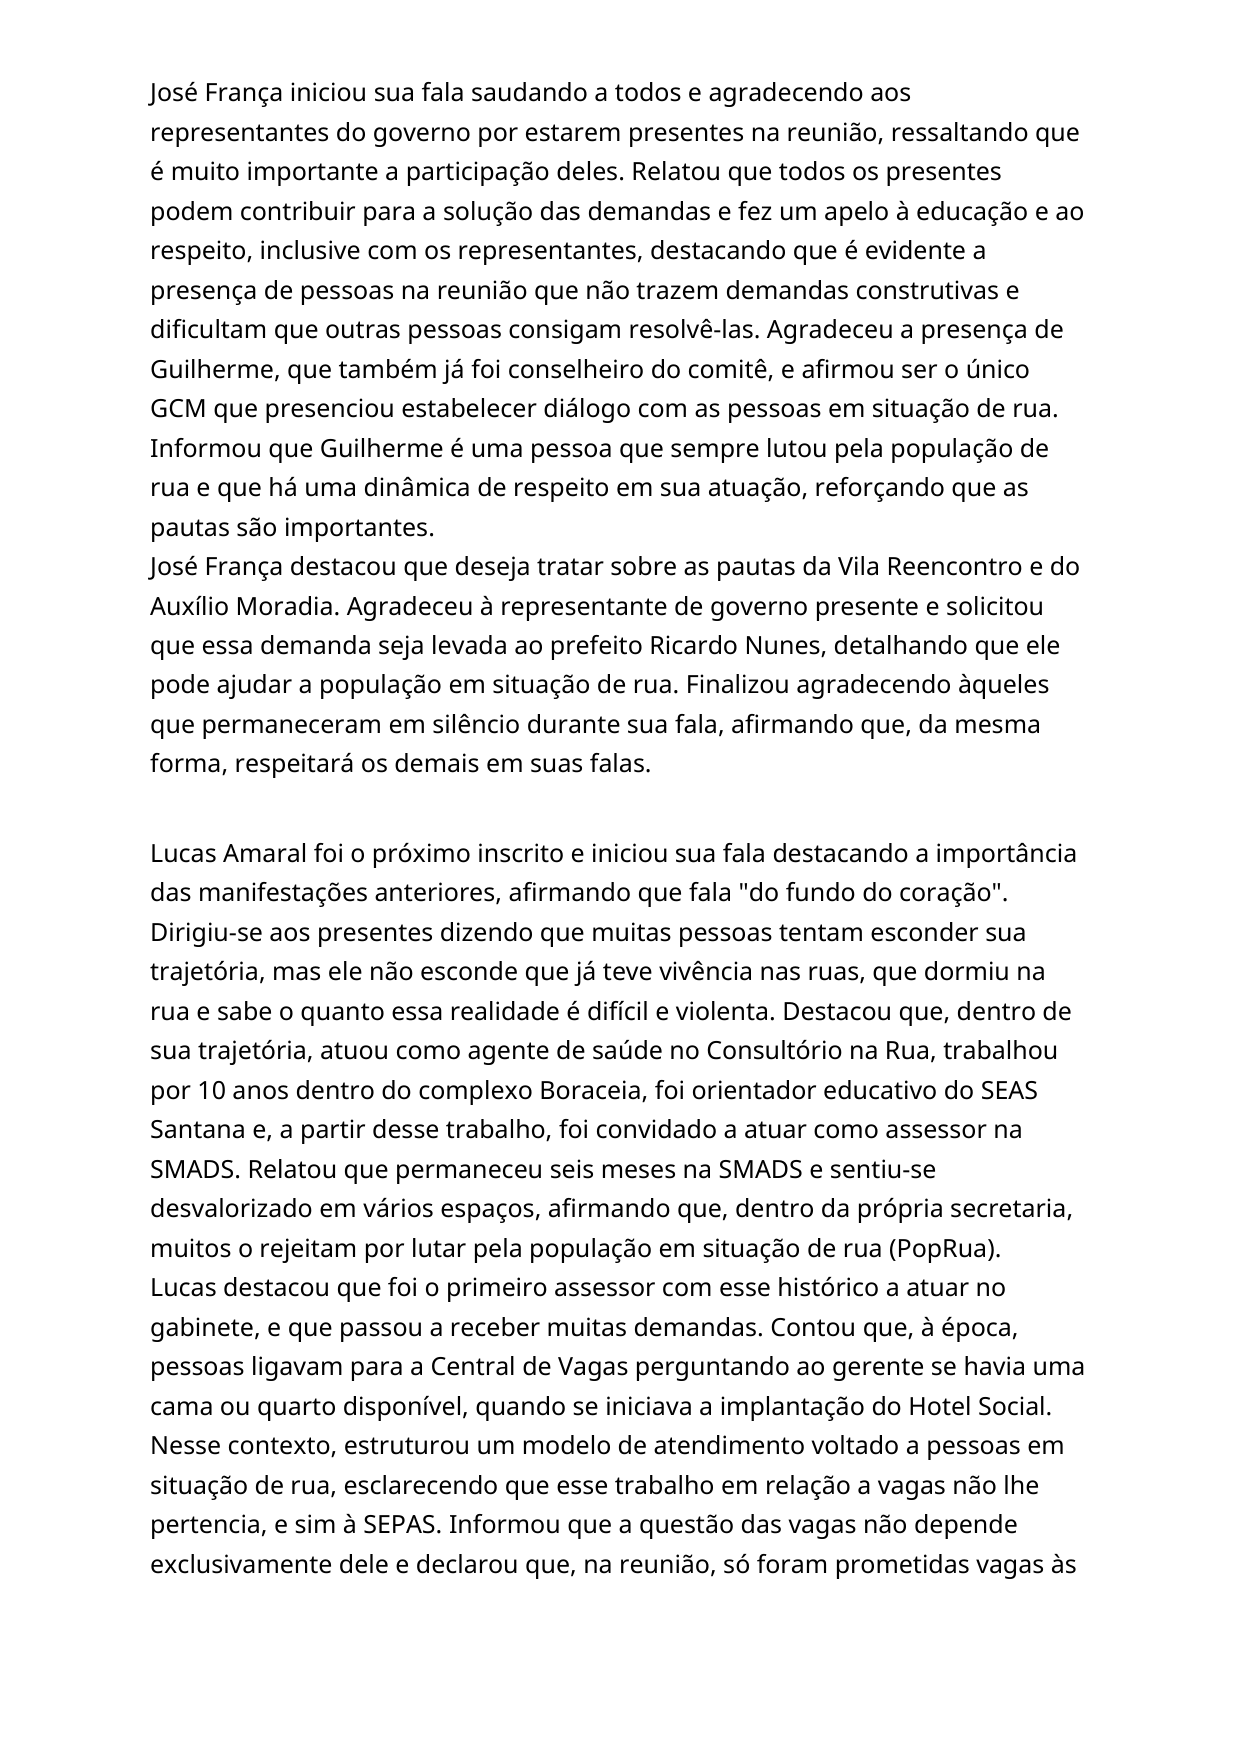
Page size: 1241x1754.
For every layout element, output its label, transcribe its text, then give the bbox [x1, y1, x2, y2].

text Lucas Amaral foi o próximo inscrito e iniciou sua fala destacando a importância das manifestações anteriores, afirmando que fala "do fundo do coração". Dirigiu-se aos presentes dizendo que muitas pessoas tentam esconder sua trajetória, mas ele não esconde que já teve vivência nas ruas, que dormiu na rua e sabe o quanto essa realidade é difícil e violenta. Destacou que, dentro de sua trajetória, atuou como agente de saúde no Consultório na Rua, trabalhou por 10 anos dentro do complexo Boraceia, foi orientador educativo do SEAS Santana e, a partir desse trabalho, foi convidado a atuar como assessor na SMADS. Relatou que permaneceu seis meses na SMADS e sentiu-se desvalorizado em vários espaços, afirmando que, dentro da própria secretaria, muitos o rejeitam por lutar pela população em situação de rua (PopRua). Lucas destacou que foi o primeiro assessor com esse histórico a atuar no gabinete, e que passou a receber muitas demandas. Contou que, à época, pessoas ligavam para a Central de Vagas perguntando ao gerente se havia uma cama ou quarto disponível, quando se iniciava a implantação do Hotel Social. Nesse contexto, estruturou um modelo de atendimento voltado a pessoas em situação de rua, esclarecendo que esse trabalho em relação a vagas não lhe pertencia, e sim à SEPAS. Informou que a questão das vagas não depende exclusivamente dele e declarou que, na reunião, só foram prometidas vagas às [150, 836, 1090, 1580]
text José França iniciou sua fala saudando a todos e agradecendo aos representantes do governo por estarem presentes na reunião, ressaltando que é muito importante a participação deles. Relatou que todos os presentes podem contribuir para a solução das demandas e fez um apelo à educação e ao respeito, inclusive com os representantes, destacando que é evidente a presença de pessoas na reunião que não trazem demandas construtivas e dificultam que outras pessoas consigam resolvê-las. Agradeceu a presença de Guilherme, que também já foi conselheiro do comitê, e afirmou ser o único GCM que presenciou estabelecer diálogo com as pessoas em situação de rua. Informou que Guilherme é uma pessoa que sempre lutou pela população de rua e que há uma dinâmica de respeito em sua atuação, reforçando que as pautas são importantes. José França destacou que deseja tratar sobre as pautas da Vila Reencontro e do Auxílio Moradia. Agradeceu à representante de governo presente e solicitou que essa demanda seja levada ao prefeito Ricardo Nunes, detalhando que ele pode ajudar a população em situação de rua. Finalizou agradecendo àqueles que permaneceram em silêncio durante sua fala, afirmando que, da mesma forma, respeitará os demais em suas falas. [150, 75, 1090, 780]
